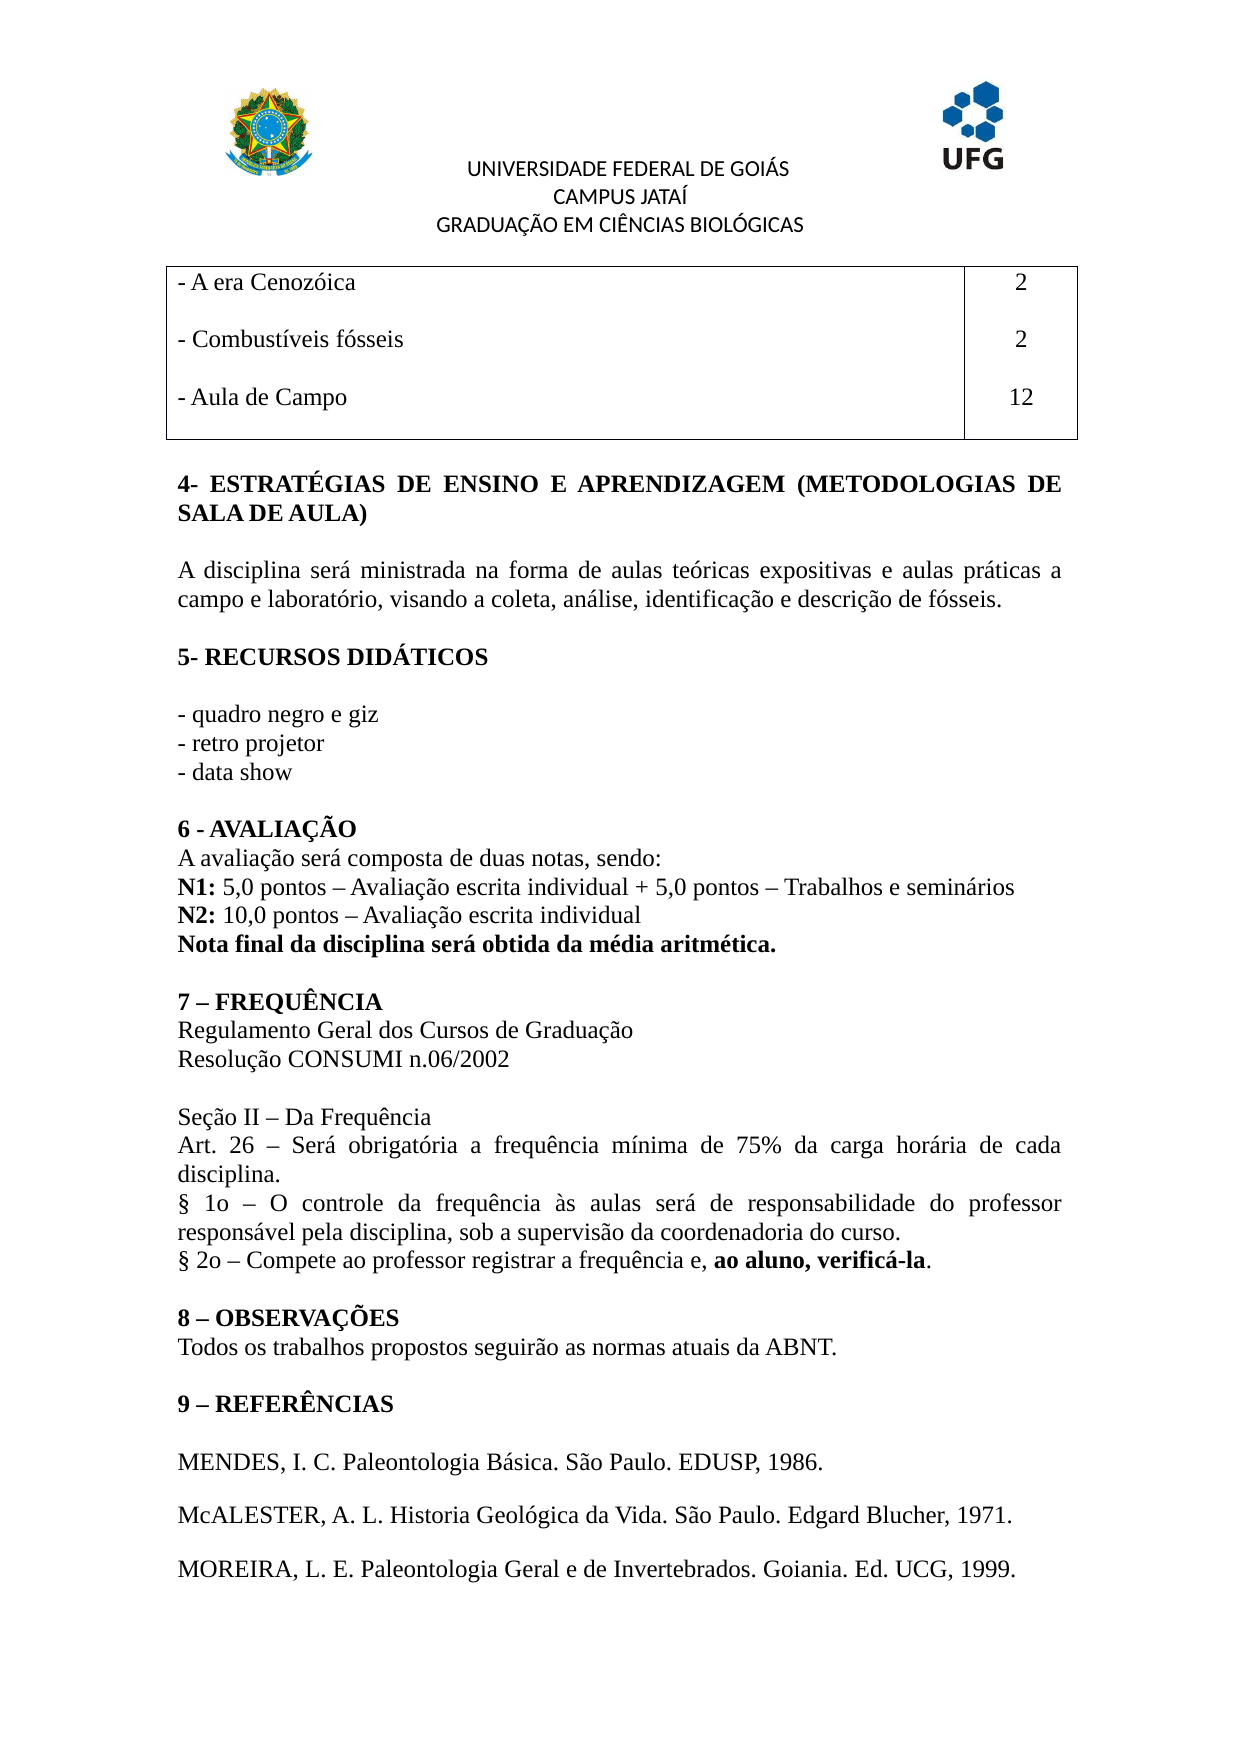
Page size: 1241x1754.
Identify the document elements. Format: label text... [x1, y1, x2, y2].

text Seção II – Da Frequência [177, 1102, 1063, 1130]
text 8 – OBSERVAÇÕES [177, 1303, 1063, 1332]
text 9 – REFERÊNCIAS [177, 1389, 1063, 1418]
table_cell 2 2 12 [965, 267, 1077, 439]
text Todos os trabalhos propostos seguirão as normas atuais da ABNT. [177, 1332, 1063, 1360]
text § 1o – O controle da frequência às aulas será de responsabilidade do professor responsável pela disciplina, sob a supervisão da coordenadoria do curso. [177, 1188, 1063, 1245]
text N1: 5,0 pontos – Avaliação escrita individual + 5,0 pontos – Trabalhos e seminários [177, 872, 1063, 900]
text § 2o – Compete ao professor registrar a frequência e, ao aluno, verificá-la. [177, 1245, 1063, 1274]
text MENDES, I. C. Paleontologia Básica. São Paulo. EDUSP, 1986. [177, 1447, 1063, 1475]
text McALESTER, A. L. Historia Geológica da Vida. São Paulo. Edgard Blucher, 1971. [177, 1501, 1063, 1529]
picture [929, 75, 1015, 176]
text A avaliação será composta de duas notas, sendo: [177, 843, 1063, 872]
text N2: 10,0 pontos – Avaliação escrita individual [177, 900, 1063, 929]
text Resolução CONSUMI n.06/2002 [177, 1044, 1063, 1073]
text Art. 26 – Será obrigatória a frequência mínima de 75% da carga horária de cada disciplina. [177, 1130, 1063, 1188]
text - quadro negro e giz [177, 699, 1063, 728]
text A disciplina será ministrada na forma de aulas teóricas expositivas e aulas práticas a campo e laboratório, visando a coleta, análise, identificação e descrição de fósseis. [177, 555, 1063, 613]
table_cell - A era Cenozóica - Combustíveis fósseis - Aula de Campo [167, 267, 964, 439]
text - retro projetor [177, 728, 1063, 757]
picture [225, 88, 313, 176]
text 7 – FREQUÊNCIA [177, 987, 1063, 1015]
text Nota final da disciplina será obtida da média aritmética. [177, 929, 1063, 958]
text MOREIRA, L. E. Paleontologia Geral e de Invertebrados. Goiania. Ed. UCG, 1999. [177, 1554, 1063, 1583]
text - data show [177, 757, 1063, 785]
text 4- ESTRATÉGIAS DE ENSINO E APRENDIZAGEM (METODOLOGIAS DE SALA DE AULA) [177, 469, 1063, 527]
text Regulamento Geral dos Cursos de Graduação [177, 1015, 1063, 1044]
text 6 - AVALIAÇÃO [177, 814, 1063, 843]
text 5- RECURSOS DIDÁTICOS [177, 642, 1063, 670]
